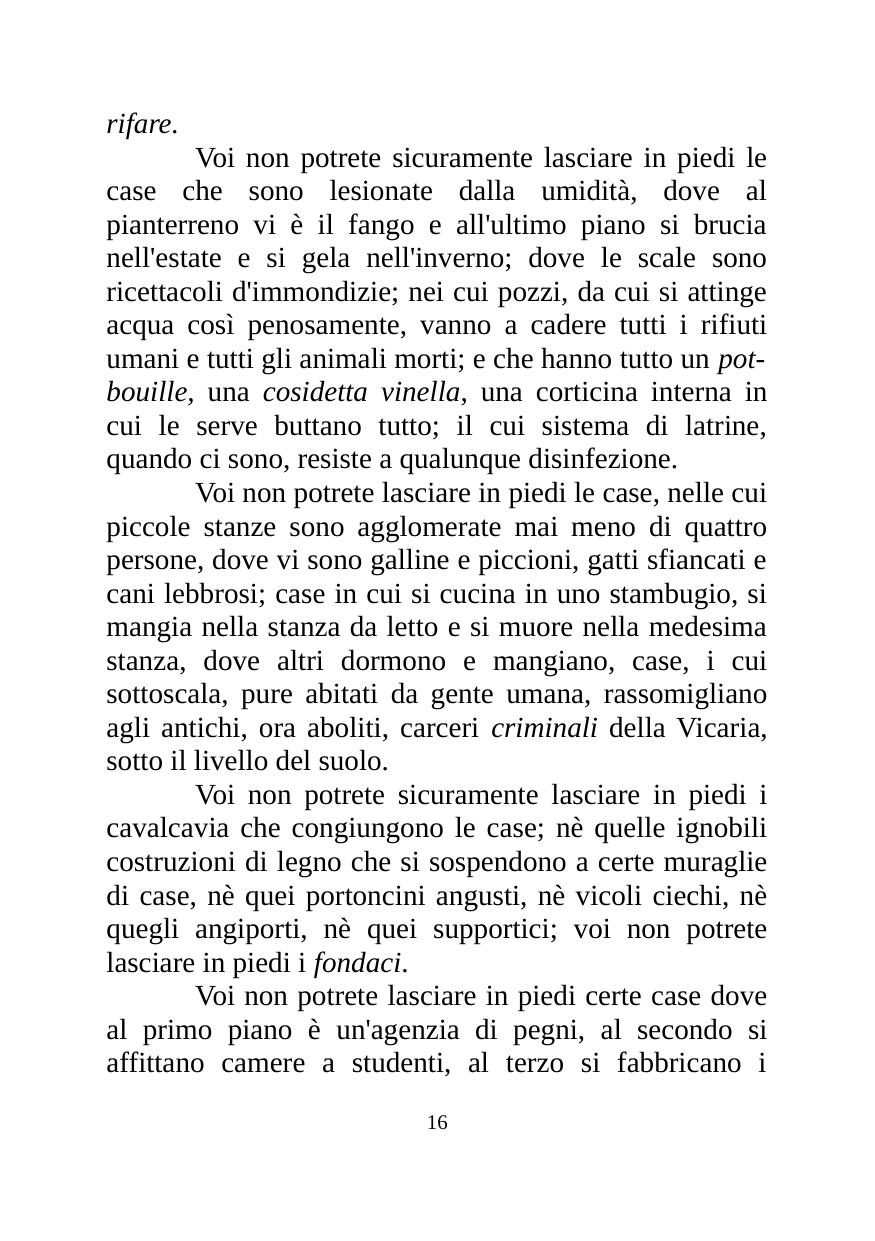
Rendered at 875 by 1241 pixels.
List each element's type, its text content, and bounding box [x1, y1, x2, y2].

text rifare. [106, 106, 768, 140]
text Voi non potrete lasciare in piedi le case, nelle cui piccole stanze sono agglomerate mai meno di quattro persone, dove vi sono galline e piccioni, gatti sfiancati e cani lebbrosi; case in cui si cucina in uno stambugio, si mangia nella stanza da letto e si muore nella medesima stanza, dove altri dormono e mangiano, case, i cui sottoscala, pure abitati da gente umana, rassomigliano agli antichi, ora aboliti, carceri criminali della Vicaria, sotto il livello del suolo. [106, 475, 768, 777]
text Voi non potrete lasciare in piedi certe case dove al primo piano è un'agenzia di pegni, al secondo si affittano camere a studenti, al terzo si fabbricano i [106, 978, 768, 1079]
text Voi non potrete sicuramente lasciare in piedi i cavalcavia che congiungono le case; nè quelle ignobili costruzioni di legno che si sospendono a certe muraglie di case, nè quei portoncini angusti, nè vicoli ciechi, nè quegli angiporti, nè quei supportici; voi non potrete lasciare in piedi i fondaci. [106, 777, 768, 978]
text Voi non potrete sicuramente lasciare in piedi le case che sono lesionate dalla umidità, dove al pianterreno vi è il fango e all'ultimo piano si brucia nell'estate e si gela nell'inverno; dove le scale sono ricettacoli d'immondizie; nei cui pozzi, da cui si attinge acqua così penosamente, vanno a cadere tutti i rifiuti umani e tutti gli animali morti; e che hanno tutto un pot-bouille, una cosidetta vinella, una corticina interna in cui le serve buttano tutto; il cui sistema di latrine, quando ci sono, resiste a qualunque disinfezione. [106, 140, 768, 475]
